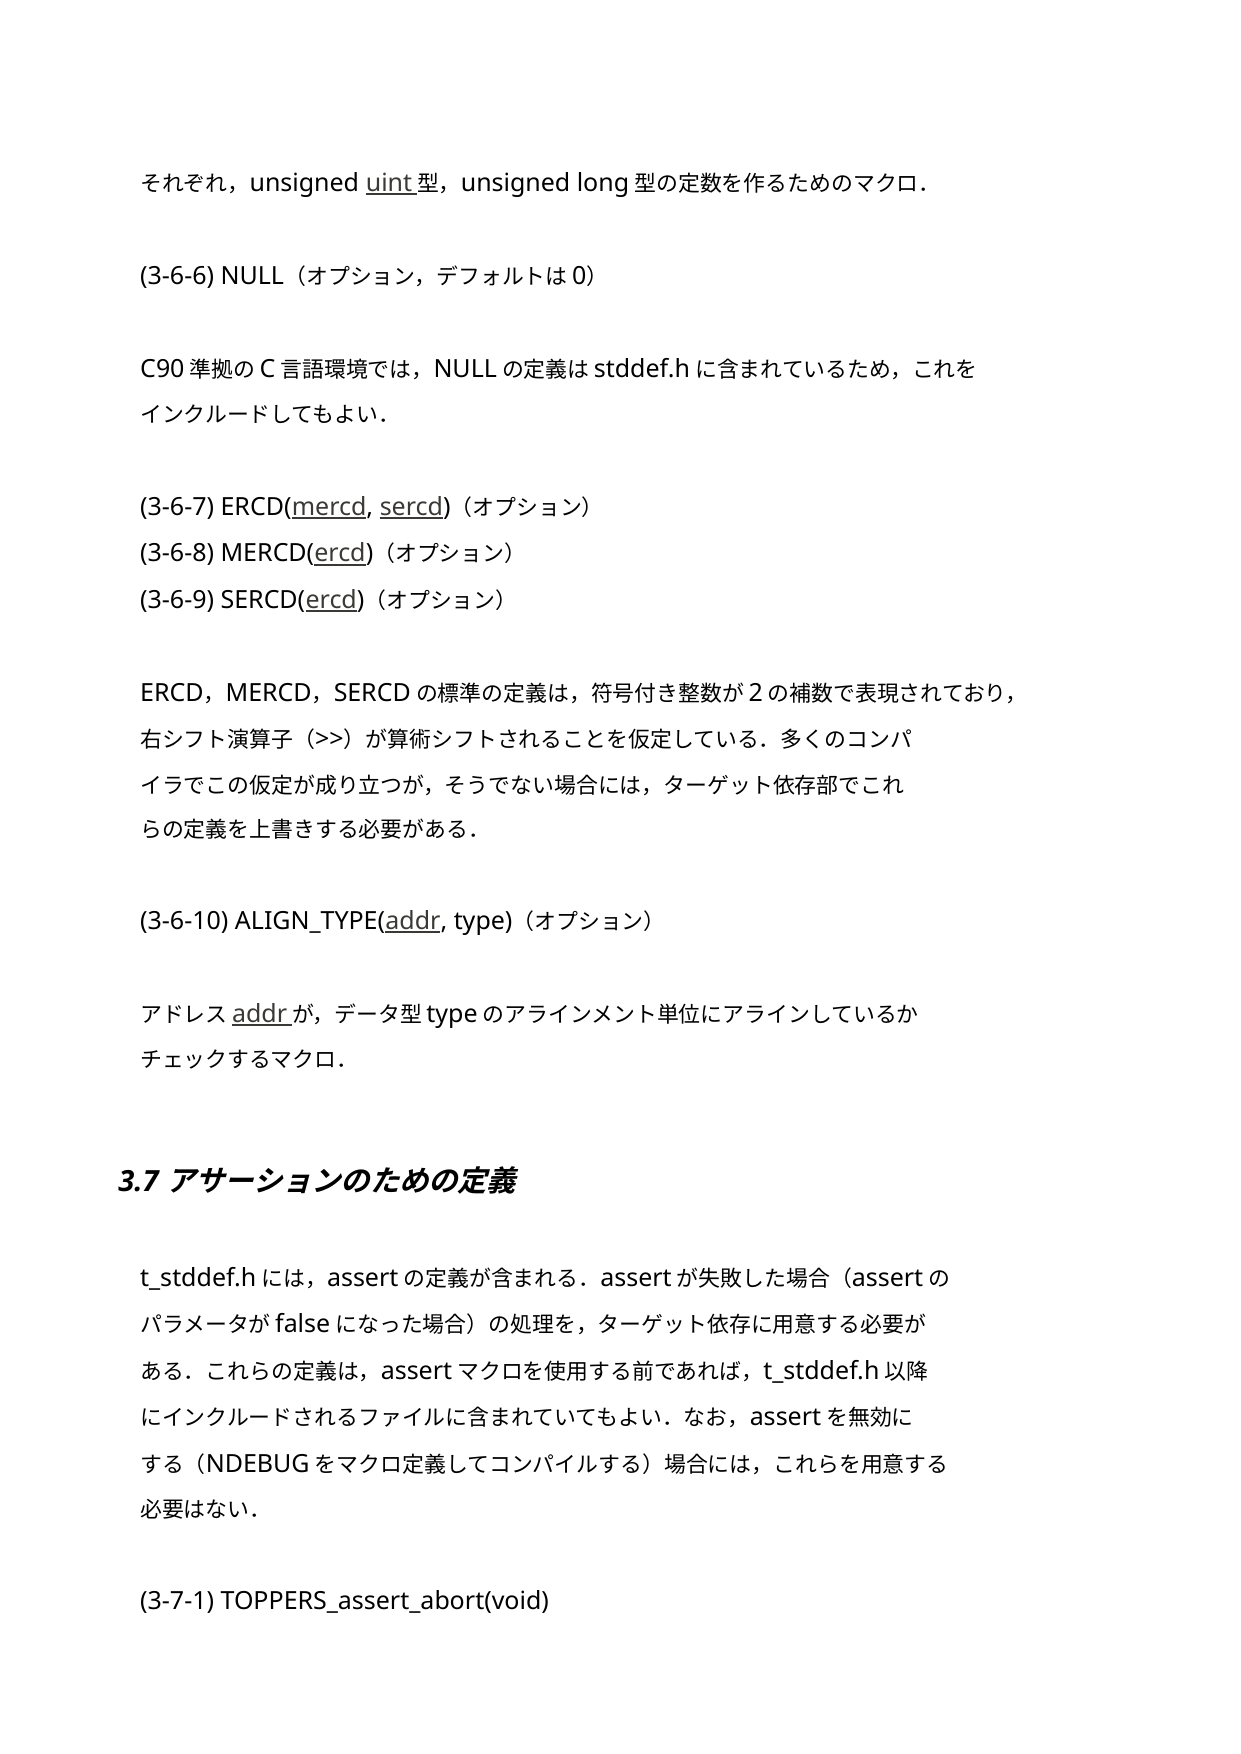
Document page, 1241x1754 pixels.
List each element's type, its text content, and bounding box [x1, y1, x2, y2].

subtitle 3.7 アサーションのための定義 [118, 1158, 1122, 1200]
text (3-6-7) ERCD(mercd, sercd)（オプション） [118, 488, 1122, 522]
text 必要はない． [118, 1492, 1122, 1524]
text インクルードしてもよい． [118, 397, 1122, 429]
text ERCD，MERCD，SERCDの標準の定義は，符号付き整数が2の補数で表現されており， [118, 674, 1122, 708]
text それぞれ，unsigned uint型，unsigned long型の定数を作るためのマクロ． [118, 165, 1122, 199]
text (3-6-8) MERCD(ercd)（オプション） [118, 535, 1122, 569]
text 右シフト演算子（>>）が算術シフトされることを仮定している．多くのコンパ [118, 721, 1122, 755]
text にインクルードされるファイルに含まれていてもよい．なお，assertを無効に [118, 1399, 1122, 1433]
text する（NDEBUGをマクロ定義してコンパイルする）場合には，これらを用意する [118, 1446, 1122, 1480]
text C90準拠のC言語環境では，NULLの定義はstddef.hに含まれているため，これを [118, 351, 1122, 385]
text チェックするマクロ． [118, 1042, 1122, 1074]
text イラでこの仮定が成り立つが，そうでない場合には，ターゲット依存部でこれ [118, 768, 1122, 799]
text らの定義を上書きする必要がある． [118, 812, 1122, 843]
text (3-6-9) SERCD(ercd)（オプション） [118, 581, 1122, 615]
text パラメータがfalseになった場合）の処理を，ターゲット依存に用意する必要が [118, 1306, 1122, 1340]
text t_stddef.hには，assertの定義が含まれる．assertが失敗した場合（assertの [118, 1259, 1122, 1293]
text (3-6-6) NULL（オプション，デフォルトは0） [118, 258, 1122, 292]
text ある．これらの定義は，assertマクロを使用する前であれば，t_stddef.h以降 [118, 1352, 1122, 1387]
text (3-6-10) ALIGN_TYPE(addr, type)（オプション） [118, 902, 1122, 937]
text アドレスaddrが，データ型typeのアラインメント単位にアラインしているか [118, 996, 1122, 1030]
text (3-7-1) TOPPERS_assert_abort(void) [118, 1583, 1122, 1617]
